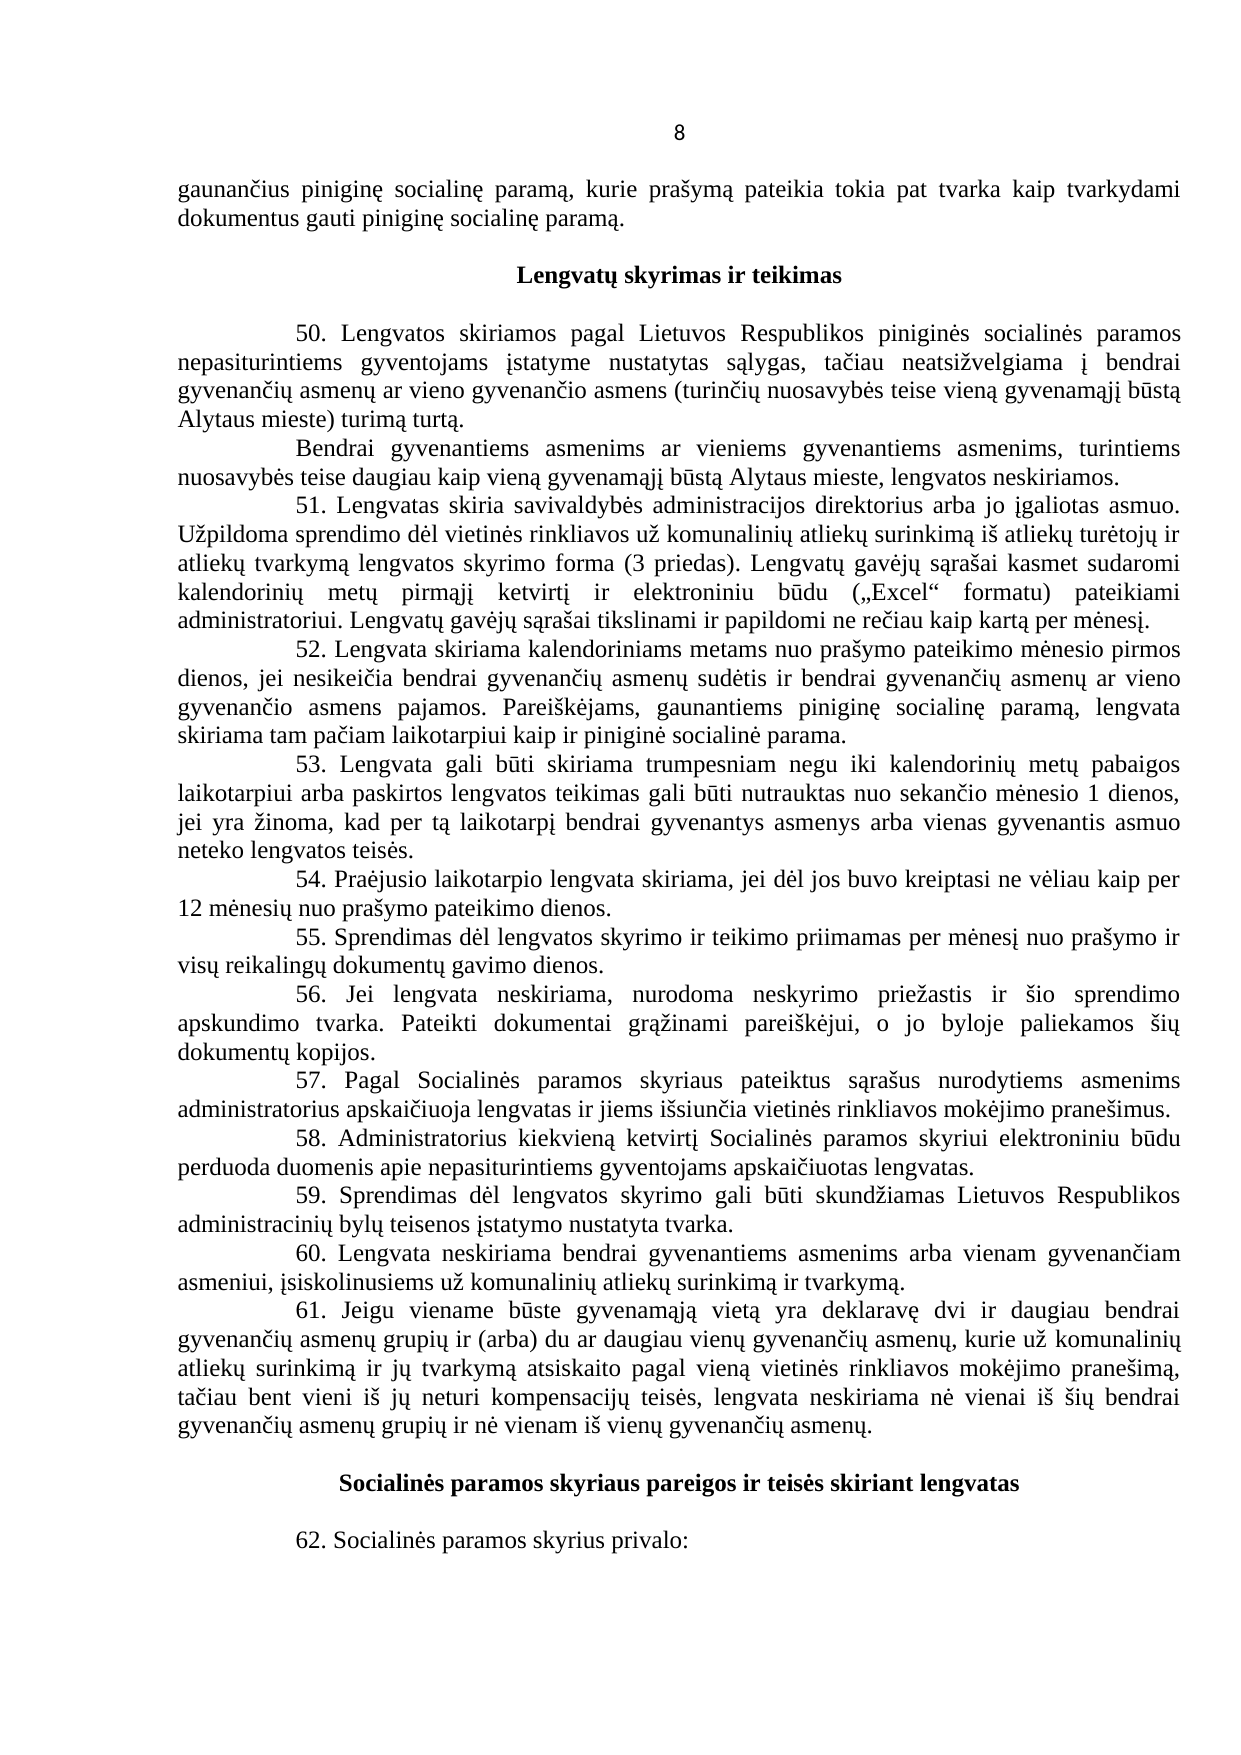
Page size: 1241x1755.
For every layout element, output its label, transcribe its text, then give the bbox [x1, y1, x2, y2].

text 55. Sprendimas dėl lengvatos skyrimo ir teikimo priimamas per mėnesį nuo prašymo ir visų reikalingų dokumentų gavimo dienos. [177, 922, 1181, 979]
text 57. Pagal Socialinės paramos skyriaus pateiktus sąrašus nurodytiems asmenims administratorius apskaičiuoja lengvatas ir jiems išsiunčia vietinės rinkliavos mokėjimo pranešimus. [177, 1065, 1181, 1123]
text 62. Socialinės paramos skyrius privalo: [177, 1525, 1181, 1554]
text 53. Lengvata gali būti skiriama trumpesniam negu iki kalendorinių metų pabaigos laikotarpiui arba paskirtos lengvatos teikimas gali būti nutrauktas nuo sekančio mėnesio 1 dienos, jei yra žinoma, kad per tą laikotarpį bendrai gyvenantys asmenys arba vienas gyvenantis asmuo neteko lengvatos teisės. [177, 749, 1181, 864]
text Socialinės paramos skyriaus pareigos ir teisės skiriant lengvatas [177, 1468, 1181, 1497]
text Bendrai gyvenantiems asmenims ar vieniems gyvenantiems asmenims, turintiems nuosavybės teise daugiau kaip vieną gyvenamąjį būstą Alytaus mieste, lengvatos neskiriamos. [177, 433, 1181, 490]
text 50. Lengvatos skiriamos pagal Lietuvos Respublikos piniginės socialinės paramos nepasiturintiems gyventojams įstatyme nustatytas sąlygas, tačiau neatsižvelgiama į bendrai gyvenančių asmenų ar vieno gyvenančio asmens (turinčių nuosavybės teise vieną gyvenamąjį būstą Alytaus mieste) turimą turtą. [177, 318, 1181, 433]
text 59. Sprendimas dėl lengvatos skyrimo gali būti skundžiamas Lietuvos Respublikos administracinių bylų teisenos įstatymo nustatyta tvarka. [177, 1180, 1181, 1238]
text 58. Administratorius kiekvieną ketvirtį Socialinės paramos skyriui elektroniniu būdu perduoda duomenis apie nepasiturintiems gyventojams apskaičiuotas lengvatas. [177, 1123, 1181, 1180]
text Lengvatų skyrimas ir teikimas [177, 260, 1181, 289]
text 61. Jeigu viename būste gyvenamąją vietą yra deklaravę dvi ir daugiau bendrai gyvenančių asmenų grupių ir (arba) du ar daugiau vienų gyvenančių asmenų, kurie už komunalinių atliekų surinkimą ir jų tvarkymą atsiskaito pagal vieną vietinės rinkliavos mokėjimo pranešimą, tačiau bent vieni iš jų neturi kompensacijų teisės, lengvata neskiriama nė vienai iš šių bendrai gyvenančių asmenų grupių ir nė vienam iš vienų gyvenančių asmenų. [177, 1295, 1181, 1439]
text gaunančius piniginę socialinę paramą, kurie prašymą pateikia tokia pat tvarka kaip tvarkydami dokumentus gauti piniginę socialinę paramą. [177, 174, 1181, 232]
text 52. Lengvata skiriama kalendoriniams metams nuo prašymo pateikimo mėnesio pirmos dienos, jei nesikeičia bendrai gyvenančių asmenų sudėtis ir bendrai gyvenančių asmenų ar vieno gyvenančio asmens pajamos. Pareiškėjams, gaunantiems piniginę socialinę paramą, lengvata skiriama tam pačiam laikotarpiui kaip ir piniginė socialinė parama. [177, 634, 1181, 749]
text 54. Praėjusio laikotarpio lengvata skiriama, jei dėl jos buvo kreiptasi ne vėliau kaip per 12 mėnesių nuo prašymo pateikimo dienos. [177, 864, 1181, 922]
text 56. Jei lengvata neskiriama, nurodoma neskyrimo priežastis ir šio sprendimo apskundimo tvarka. Pateikti dokumentai grąžinami pareiškėjui, o jo byloje paliekamos šių dokumentų kopijos. [177, 979, 1181, 1065]
text 60. Lengvata neskiriama bendrai gyvenantiems asmenims arba vienam gyvenančiam asmeniui, įsiskolinusiems už komunalinių atliekų surinkimą ir tvarkymą. [177, 1238, 1181, 1295]
text 51. Lengvatas skiria savivaldybės administracijos direktorius arba jo įgaliotas asmuo. Užpildoma sprendimo dėl vietinės rinkliavos už komunalinių atliekų surinkimą iš atliekų turėtojų ir atliekų tvarkymą lengvatos skyrimo forma (3 priedas). Lengvatų gavėjų sąrašai kasmet sudaromi kalendorinių metų pirmąjį ketvirtį ir elektroniniu būdu („Excel“ formatu) pateikiami administratoriui. Lengvatų gavėjų sąrašai tikslinami ir papildomi ne rečiau kaip kartą per mėnesį. [177, 490, 1181, 634]
